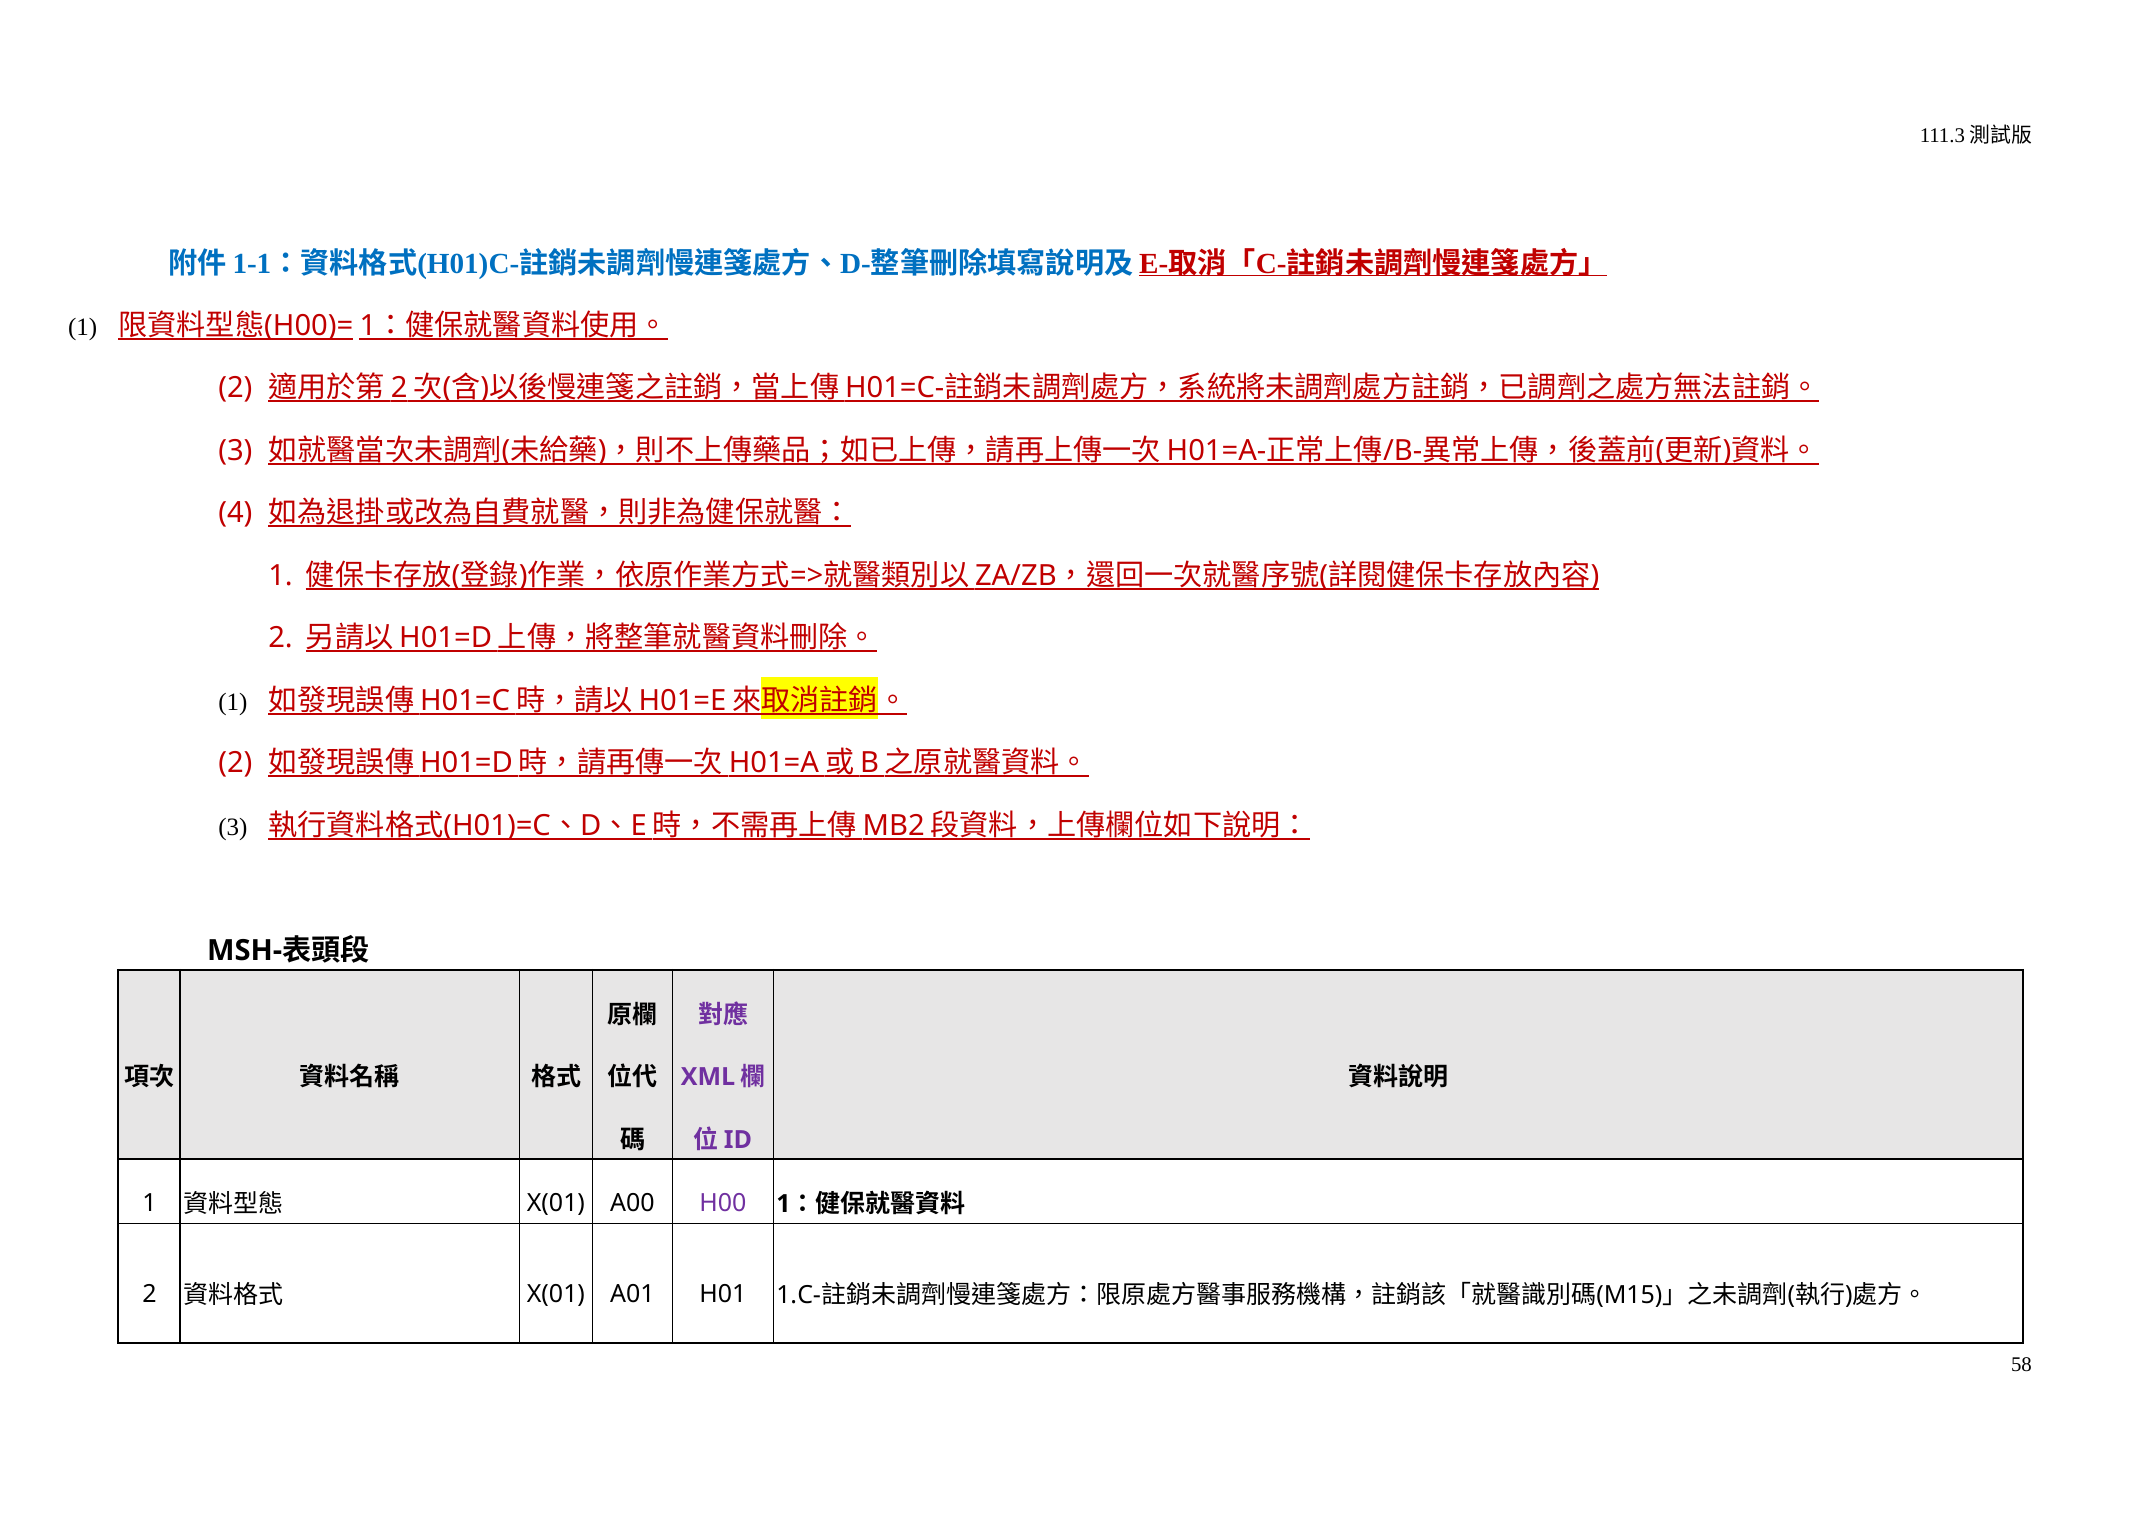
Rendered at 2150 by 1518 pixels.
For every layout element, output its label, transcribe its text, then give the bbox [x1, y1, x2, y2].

list 適用於第2次(含)以後慢連箋之註銷，當上傳H01=C-註銷未調劑處方，系統將未調劑處方註銷，已調劑之處方無法註銷。 [218, 344, 2031, 406]
table_cell A00 [593, 1160, 672, 1223]
table_header 資料名稱 [181, 971, 519, 1158]
table_cell H01 [673, 1224, 773, 1342]
list 如為退掛或改為自費就醫，則非為健保就醫： [218, 469, 2031, 531]
table_cell 1.C-註銷未調劑慢連箋處方：限原處方醫事服務機構，註銷該「就醫識別碼(M15)」之未調劑(執行)處方。 [774, 1224, 2022, 1342]
table_cell 資料型態 [181, 1160, 519, 1223]
list 執行資料格式(H01)=C、D、E時，不需再上傳MB2段資料，上傳欄位如下說明： [218, 781, 2031, 844]
list 如就醫當次未調劑(未給藥)，則不上傳藥品；如已上傳，請再上傳一次H01=A-正常上傳/B-異常上傳，後蓋前(更新)資料。 [218, 406, 2031, 469]
table_header 原欄位代碼 [593, 971, 672, 1158]
table_cell A01 [593, 1224, 672, 1342]
table_cell X(01) [520, 1160, 592, 1223]
table_header 資料說明 [774, 971, 2022, 1158]
table_cell 2 [119, 1224, 179, 1342]
list 限資料型態(H00)= 1：健保就醫資料使用。 [68, 281, 2031, 344]
subtitle MSH-表頭段 [207, 906, 2031, 969]
table_cell 1：健保就醫資料 [774, 1160, 2022, 1223]
table_header 格式 [520, 971, 592, 1158]
list 健保卡存放(登錄)作業，依原作業方式=>就醫類別以ZA/ZB，還回一次就醫序號(詳閱健保卡存放內容) [268, 531, 2031, 594]
table_cell 資料格式 [181, 1224, 519, 1342]
table_cell 1 [119, 1160, 179, 1223]
table_cell H00 [673, 1160, 773, 1223]
list 另請以H01=D上傳，將整筆就醫資料刪除。 [268, 594, 2031, 656]
table_cell X(01) [520, 1224, 592, 1342]
table_header 項次 [119, 971, 179, 1158]
list 如發現誤傳H01=C時，請以H01=E來取消註銷。 [218, 656, 2031, 719]
table_header 對應XML欄位ID [673, 971, 773, 1158]
subtitle 附件1-1：資料格式(H01)C-註銷未調劑慢連箋處方、D-整筆刪除填寫說明及E-取消「C-註銷未調劑慢連箋處方」 [168, 219, 2031, 281]
list 如發現誤傳H01=D時，請再傳一次H01=A或B之原就醫資料。 [218, 719, 2031, 781]
